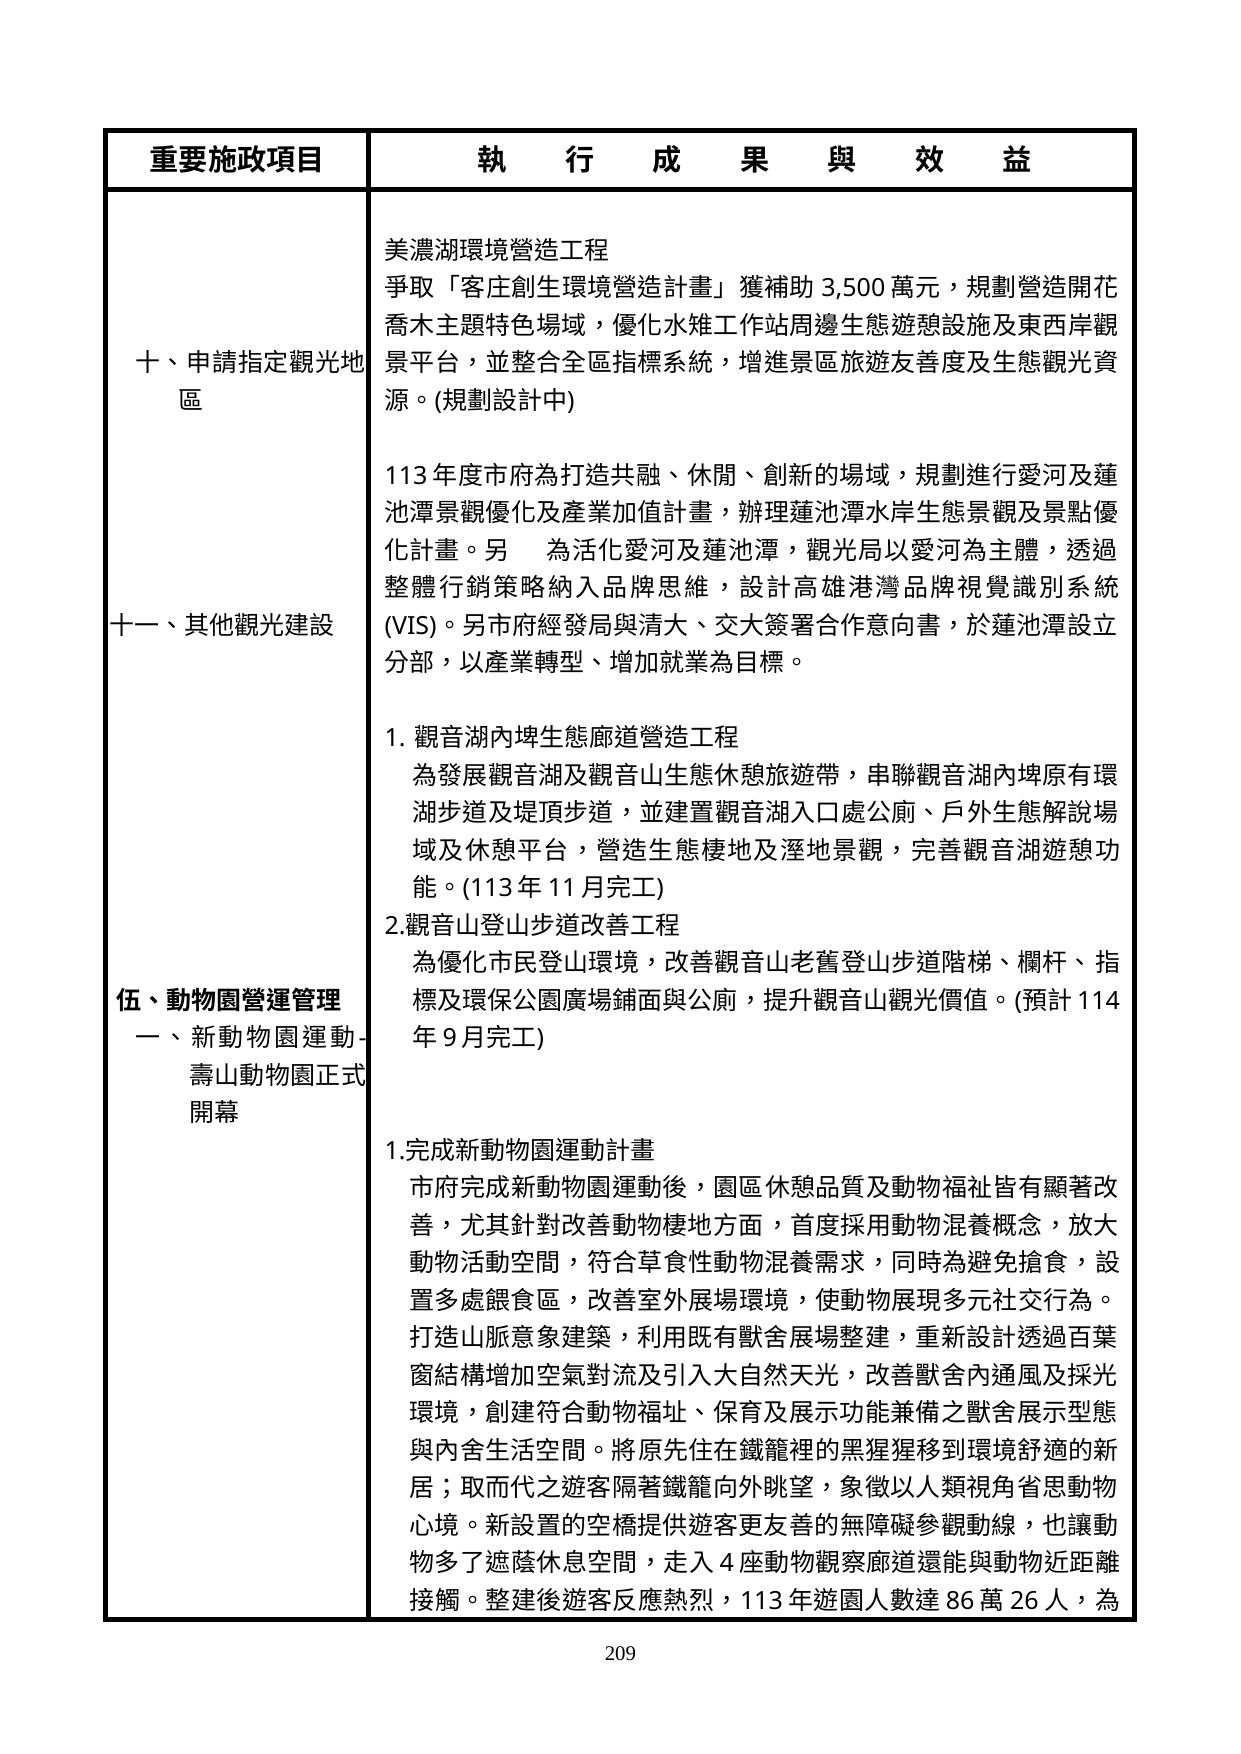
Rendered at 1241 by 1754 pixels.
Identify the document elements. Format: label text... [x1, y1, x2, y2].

table_cell 美濃湖環境營造工程 爭取「客庄創生環境營造計畫」獲補助3,500萬元，規劃營造開花喬木主題特色場域，優化水雉工作站周邊生態遊憩設施及東西岸觀景平台，並整合全區指標系統，增進景區旅遊友善度及生態觀光資源。(規劃設計中) 113年度市府為打造共融、休閒、創新的場域，規劃進行愛河及蓮池潭景觀優化及產業加值計畫，辦理蓮池潭水岸生態景觀及景點優化計畫。另 為活化愛河及蓮池潭，觀光局以愛河為主體，透過整體行銷策略納入品牌思維，設計高雄港灣品牌視覺識別系統(VIS)。另市府經發局與清大、交大簽署合作意向書，於蓮池潭設立分部，以產業轉型、增加就業為目標。 觀音湖內埤生態廊道營造工程 為發展觀音湖及觀音山生態休憩旅遊帶，串聯觀音湖內埤原有環湖步道及堤頂步道，並建置觀音湖入口處公廁、戶外生態解說場域及休憩平台，營造生態棲地及溼地景觀，完善觀音湖遊憩功能。(113年11月完工) 2.觀音山登山步道改善工程 為優化市民登山環境，改善觀音山老舊登山步道階梯、欄杆、指標及環保公園廣場鋪面與公廁，提升觀音山觀光價值。(預計114年9月完工) 1.完成新動物園運動計畫 市府完成新動物園運動後，園區休憩品質及動物福祉皆有顯著改善，尤其針對改善動物棲地方面，首度採用動物混養概念，放大動物活動空間，符合草食性動物混養需求，同時為避免搶食，設置多處餵食區，改善室外展場環境，使動物展現多元社交行為。打造山脈意象建築，利用既有獸舍展場整建，重新設計透過百葉窗結構增加空氣對流及引入大自然天光，改善獸舍內通風及採光環境，創建符合動物福址、保育及展示功能兼備之獸舍展示型態與內舍生活空間。將原先住在鐵籠裡的黑猩猩移到環境舒適的新居；取而代之遊客隔著鐵籠向外眺望，象徵以人類視角省思動物心境。新設置的空橋提供遊客更友善的無障礙參觀動線，也讓動物多了遮蔭休息空間，走入4座動物觀察廊道還能與動物近距離接觸。整建後遊客反應熱烈，113年遊園人數達86萬26人，為 [371, 192, 1132, 1617]
table_cell 十、申請指定觀光地區 十一、其他觀光建設 伍、動物園營運管理 一、新動物園運動-壽山動物園正式開幕 [108, 192, 366, 1617]
table_header 重要施政項目 [108, 133, 366, 187]
table_header 執 行 成 果 與 效 益 [371, 133, 1132, 187]
